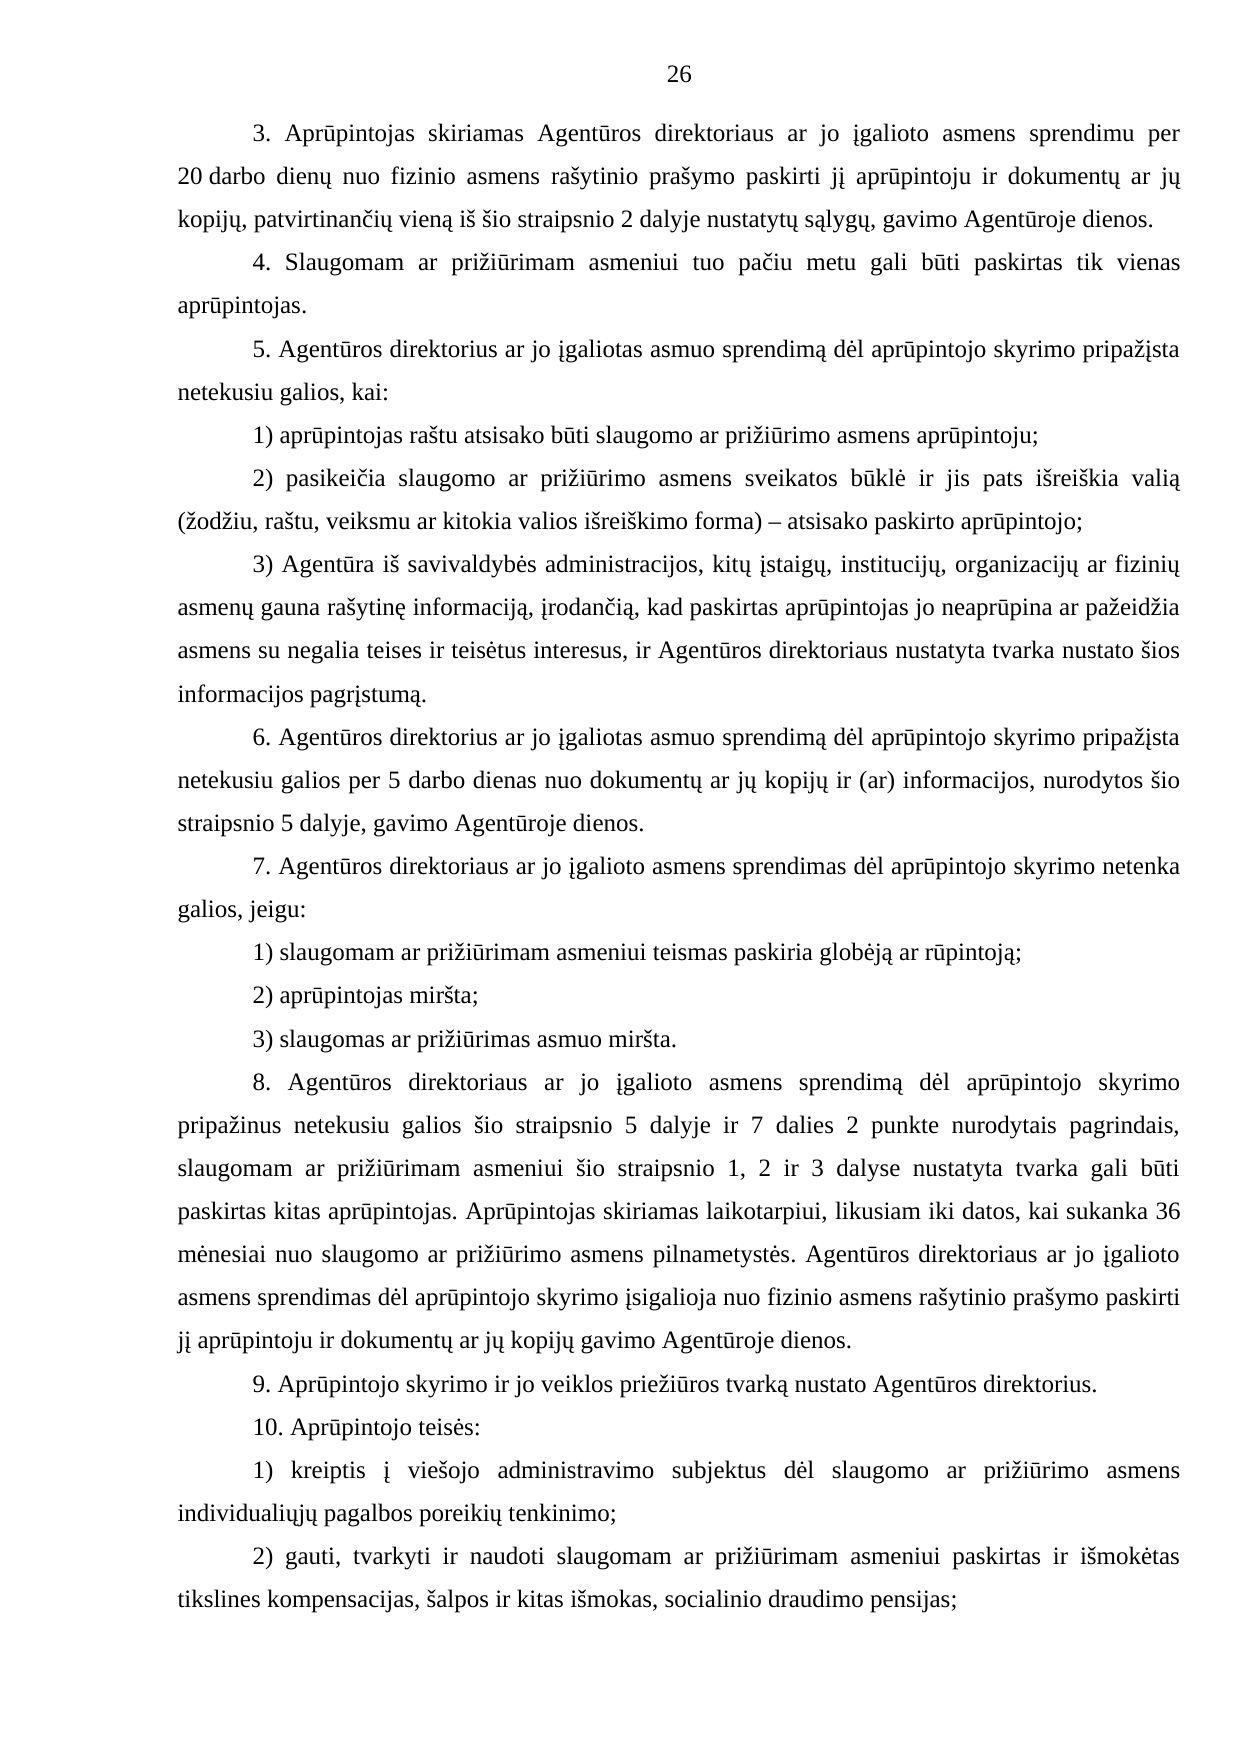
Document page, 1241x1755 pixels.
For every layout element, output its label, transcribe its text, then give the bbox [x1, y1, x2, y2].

text 3) Agentūra iš savivaldybės administracijos, kitų įstaigų, institucijų, organizacijų ar fizinių asmenų gauna rašytinę informaciją, įrodančią, kad paskirtas aprūpintojas jo neaprūpina ar pažeidžia asmens su negalia teises ir teisėtus interesus, ir Agentūros direktoriaus nustatyta tvarka nustato šios informacijos pagrįstumą. [177, 549, 1181, 707]
text 7. Agentūros direktoriaus ar jo įgalioto asmens sprendimas dėl aprūpintojo skyrimo netenka galios, jeigu: [177, 851, 1181, 923]
text 1) aprūpintojas raštu atsisako būti slaugomo ar prižiūrimo asmens aprūpintoju; [177, 420, 1181, 449]
text 3) slaugomas ar prižiūrimas asmuo miršta. [177, 1024, 1181, 1052]
text 5. Agentūros direktorius ar jo įgaliotas asmuo sprendimą dėl aprūpintojo skyrimo pripažįsta netekusiu galios, kai: [177, 334, 1181, 406]
text 9. Aprūpintojo skyrimo ir jo veiklos priežiūros tvarką nustato Agentūros direktorius. [177, 1369, 1181, 1397]
text 3. Aprūpintojas skiriamas Agentūros direktoriaus ar jo įgalioto asmens sprendimu per 20 darbo dienų nuo fizinio asmens rašytinio prašymo paskirti jį aprūpintoju ir dokumentų ar jų kopijų, patvirtinančių vieną iš šio straipsnio 2 dalyje nustatytų sąlygų, gavimo Agentūroje dienos. [177, 118, 1181, 233]
text 2) pasikeičia slaugomo ar prižiūrimo asmens sveikatos būklė ir jis pats išreiškia valią (žodžiu, raštu, veiksmu ar kitokia valios išreiškimo forma) – atsisako paskirto aprūpintojo; [177, 463, 1181, 535]
text 4. Slaugomam ar prižiūrimam asmeniui tuo pačiu metu gali būti paskirtas tik vienas aprūpintojas. [177, 247, 1181, 319]
text 6. Agentūros direktorius ar jo įgaliotas asmuo sprendimą dėl aprūpintojo skyrimo pripažįsta netekusiu galios per 5 darbo dienas nuo dokumentų ar jų kopijų ir (ar) informacijos, nurodytos šio straipsnio 5 dalyje, gavimo Agentūroje dienos. [177, 722, 1181, 837]
text 10. Aprūpintojo teisės: [177, 1412, 1181, 1441]
text 1) kreiptis į viešojo administravimo subjektus dėl slaugomo ar prižiūrimo asmens individualiųjų pagalbos poreikių tenkinimo; [177, 1455, 1181, 1527]
text 1) slaugomam ar prižiūrimam asmeniui teismas paskiria globėją ar rūpintoją; [177, 937, 1181, 966]
text 2) aprūpintojas miršta; [177, 981, 1181, 1009]
text 8. Agentūros direktoriaus ar jo įgalioto asmens sprendimą dėl aprūpintojo skyrimo pripažinus netekusiu galios šio straipsnio 5 dalyje ir 7 dalies 2 punkte nurodytais pagrindais, slaugomam ar prižiūrimam asmeniui šio straipsnio 1, 2 ir 3 dalyse nustatyta tvarka gali būti paskirtas kitas aprūpintojas. Aprūpintojas skiriamas laikotarpiui, likusiam iki datos, kai sukanka 36 mėnesiai nuo slaugomo ar prižiūrimo asmens pilnametystės. Agentūros direktoriaus ar jo įgalioto asmens sprendimas dėl aprūpintojo skyrimo įsigalioja nuo fizinio asmens rašytinio prašymo paskirti jį aprūpintoju ir dokumentų ar jų kopijų gavimo Agentūroje dienos. [177, 1067, 1181, 1354]
text 2) gauti, tvarkyti ir naudoti slaugomam ar prižiūrimam asmeniui paskirtas ir išmokėtas tikslines kompensacijas, šalpos ir kitas išmokas, socialinio draudimo pensijas; [177, 1541, 1181, 1613]
